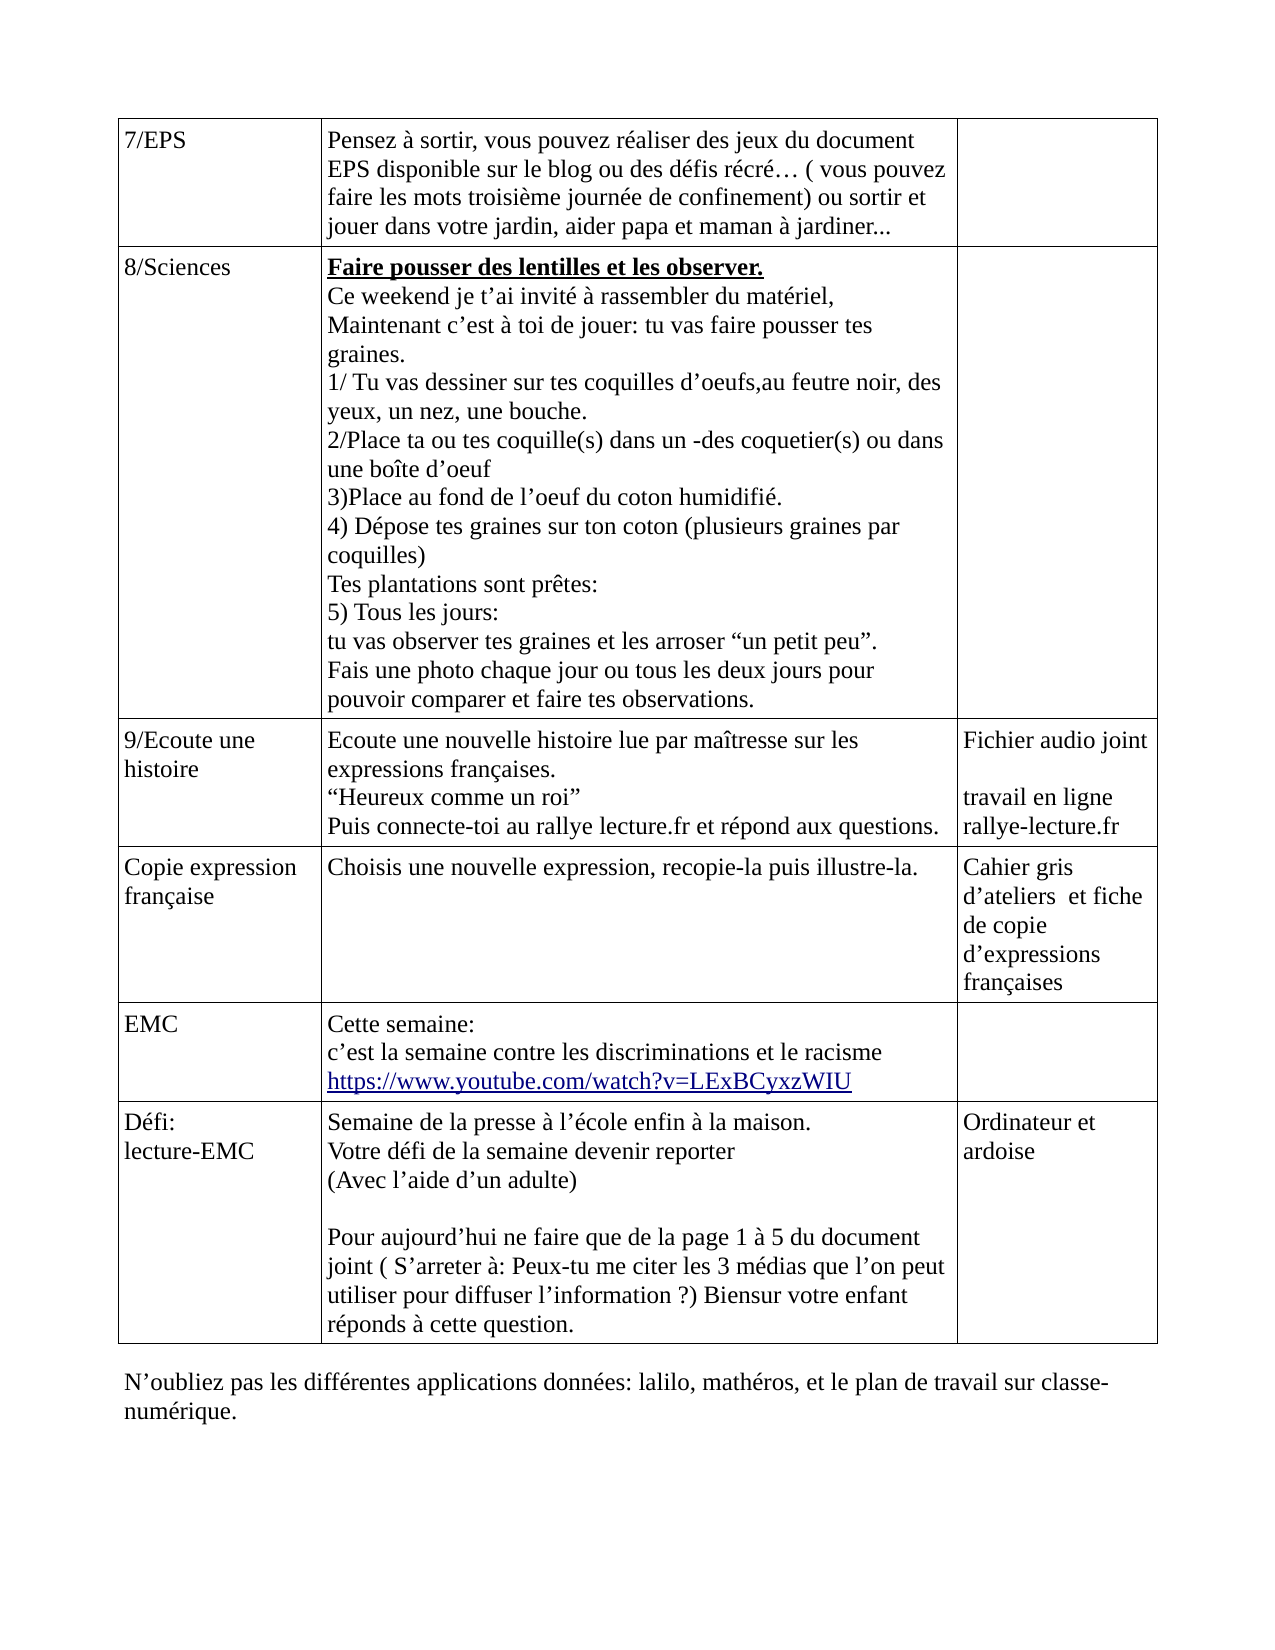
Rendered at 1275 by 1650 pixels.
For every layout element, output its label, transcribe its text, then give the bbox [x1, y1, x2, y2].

table_cell Copie expression française [119, 847, 321, 1002]
table_cell Fichier audio joint travail en ligne rallye-lecture.fr [958, 719, 1157, 846]
table_cell 9/Ecoute une histoire [119, 719, 321, 846]
table_cell [958, 119, 1157, 246]
table_cell [958, 1003, 1157, 1101]
table_cell Cette semaine: c’est la semaine contre les discriminations et le racisme https://www.youtube.com/watch?v=LExBCyxzWIU [322, 1003, 957, 1101]
table_cell Pensez à sortir, vous pouvez réaliser des jeux du document EPS disponible sur le blog ou des défis récré… ( vous pouvez faire les mots troisième journée de confinement) ou sortir et jouer dans votre jardin, aider papa et maman à jardiner... [322, 119, 957, 246]
table_cell [958, 247, 1157, 718]
table_cell 7/EPS [119, 119, 321, 246]
table_cell Défi: lecture-EMC [119, 1102, 321, 1343]
table_cell Ecoute une nouvelle histoire lue par maîtresse sur les expressions françaises. “Heureux comme un roi” Puis connecte-toi au rallye lecture.fr et répond aux questions. [322, 719, 957, 846]
table_cell EMC [119, 1003, 321, 1101]
table_cell Ordinateur et ardoise [958, 1102, 1157, 1343]
table_cell Semaine de la presse à l’école enfin à la maison. Votre défi de la semaine devenir reporter (Avec l’aide d’un adulte) Pour aujourd’hui ne faire que de la page 1 à 5 du document joint ( S’arreter à: Peux-tu me citer les 3 médias que l’on peut utiliser pour diffuser l’information ?) Biensur votre enfant réponds à cette question. [322, 1102, 957, 1343]
table_cell Choisis une nouvelle expression, recopie-la puis illustre-la. [322, 847, 957, 1002]
table_cell 8/Sciences [119, 247, 321, 718]
table_cell Faire pousser des lentilles et les observer. Ce weekend je t’ai invité à rassembler du matériel, Maintenant c’est à toi de jouer: tu vas faire pousser tes graines. 1/ Tu vas dessiner sur tes coquilles d’oeufs,au feutre noir, des yeux, un nez, une bouche. 2/Place ta ou tes coquille(s) dans un -des coquetier(s) ou dans une boîte d’oeuf 3)Place au fond de l’oeuf du coton humidifié. 4) Dépose tes graines sur ton coton (plusieurs graines par coquilles) Tes plantations sont prêtes: 5) Tous les jours: tu vas observer tes graines et les arroser “un petit peu”. Fais une photo chaque jour ou tous les deux jours pour pouvoir comparer et faire tes observations. [322, 247, 957, 718]
table_cell Cahier gris d’ateliers et fiche de copie d’expressions françaises [958, 847, 1157, 1002]
